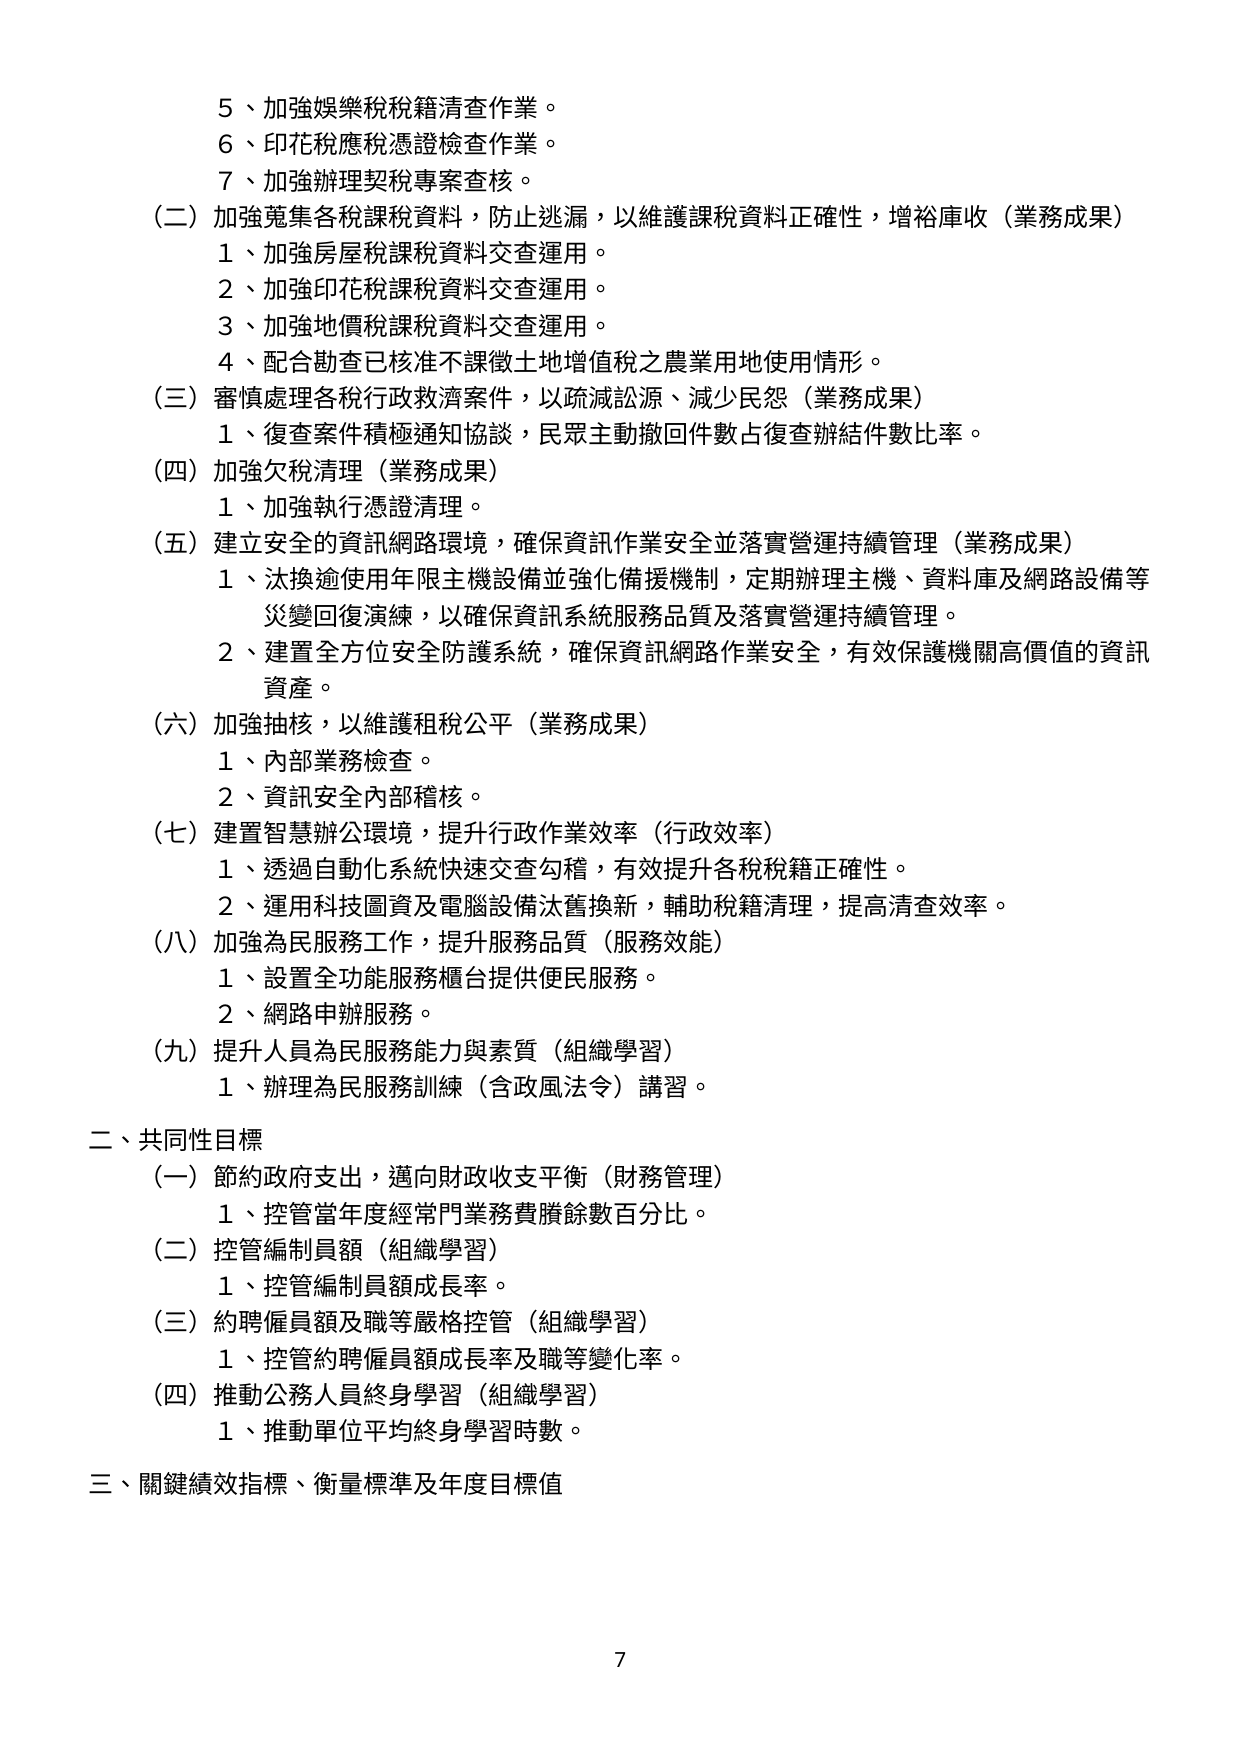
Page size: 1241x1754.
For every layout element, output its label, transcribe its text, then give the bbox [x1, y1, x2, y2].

text １、內部業務檢查。 [214, 741, 1152, 777]
text （二）控管編制員額（組織學習） [139, 1230, 1152, 1267]
text （四）推動公務人員終身學習（組織學習） [139, 1375, 1152, 1412]
text 三、關鍵績效指標、衡量標準及年度目標值 [89, 1460, 1152, 1502]
text （五）建立安全的資訊網路環境，確保資訊作業安全並落實營運持續管理（業務成果） [139, 524, 1152, 560]
text １、辦理為民服務訓練（含政風法令）講習。 [214, 1067, 1152, 1104]
text （六）加強抽核，以維護租稅公平（業務成果） [139, 705, 1152, 741]
text ３、加強地價稅課稅資料交查運用。 [214, 306, 1152, 342]
text ５、加強娛樂稅稅籍清查作業。 [214, 89, 1152, 125]
text １、控管約聘僱員額成長率及職等變化率。 [214, 1339, 1152, 1375]
text １、復查案件積極通知協談，民眾主動撤回件數占復查辦結件數比率。 [214, 415, 1152, 451]
text １、控管編制員額成長率。 [214, 1267, 1152, 1303]
text （九）提升人員為民服務能力與素質（組織學習） [139, 1031, 1152, 1067]
text ４、配合勘查已核准不課徵土地增值稅之農業用地使用情形。 [214, 342, 1152, 379]
text （二）加強蒐集各稅課稅資料，防止逃漏，以維護課稅資料正確性，增裕庫收（業務成果） [139, 197, 1152, 234]
text ２、網路申辦服務。 [214, 995, 1152, 1031]
text ２、建置全方位安全防護系統，確保資訊網路作業安全，有效保護機關高價值的資訊資產。 [214, 632, 1152, 705]
text ６、印花稅應稅憑證檢查作業。 [214, 125, 1152, 161]
text １、設置全功能服務櫃台提供便民服務。 [214, 959, 1152, 995]
text ７、加強辦理契稅專案查核。 [214, 161, 1152, 197]
text （三）約聘僱員額及職等嚴格控管（組織學習） [139, 1303, 1152, 1339]
text １、汰換逾使用年限主機設備並強化備援機制，定期辦理主機、資料庫及網路設備等災變回復演練，以確保資訊系統服務品質及落實營運持續管理。 [214, 560, 1152, 632]
text ２、運用科技圖資及電腦設備汰舊換新，輔助稅籍清理，提高清查效率。 [214, 886, 1152, 922]
text １、加強房屋稅課稅資料交查運用。 [214, 234, 1152, 270]
text （三）審慎處理各稅行政救濟案件，以疏減訟源、減少民怨（業務成果） [139, 379, 1152, 415]
text （四）加強欠稅清理（業務成果） [139, 451, 1152, 487]
text ２、加強印花稅課稅資料交查運用。 [214, 270, 1152, 306]
text １、推動單位平均終身學習時數。 [214, 1412, 1152, 1448]
text 二、共同性目標 [89, 1116, 1152, 1158]
text １、控管當年度經常門業務費賸餘數百分比。 [214, 1194, 1152, 1230]
text （八）加強為民服務工作，提升服務品質（服務效能） [139, 922, 1152, 959]
text ２、資訊安全內部稽核。 [214, 777, 1152, 814]
text １、加強執行憑證清理。 [214, 487, 1152, 524]
text （一）節約政府支出，邁向財政收支平衡（財務管理） [139, 1158, 1152, 1194]
text １、透過自動化系統快速交查勾稽，有效提升各稅稅籍正確性。 [214, 850, 1152, 886]
text （七）建置智慧辦公環境，提升行政作業效率（行政效率） [139, 814, 1152, 850]
